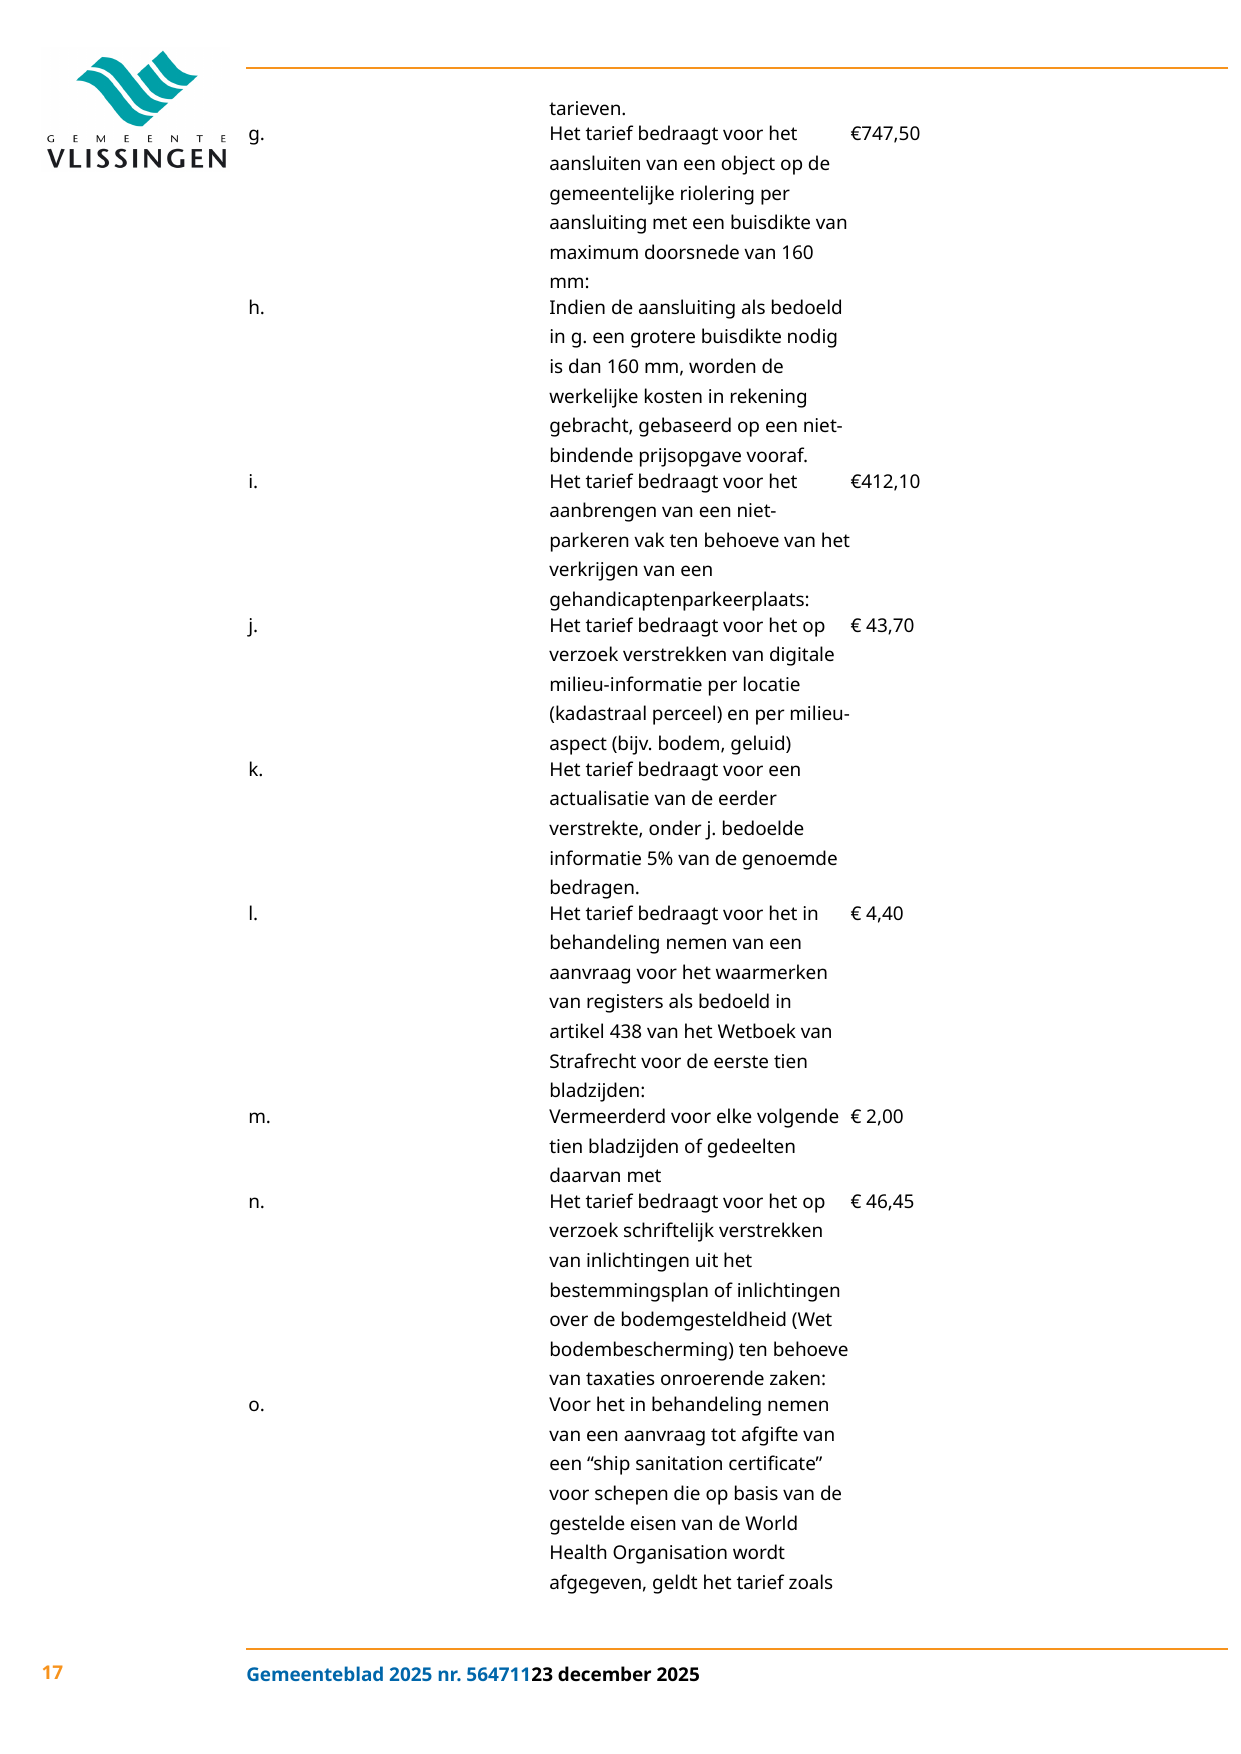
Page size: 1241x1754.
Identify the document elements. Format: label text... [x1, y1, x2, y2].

table_cell Het tarief bedraagt voor het op verzoek schriftelijk verstrekken van inlichtingen uit het bestemmingsplan of inlichtingen over de bodemgesteldheid (Wet bodembescherming) ten behoeve van taxaties onroerende zaken: [549, 1188, 850, 1391]
table_cell tarieven. [549, 95, 850, 121]
table_cell k. [248, 756, 549, 900]
table_cell l. [248, 900, 549, 1103]
table_cell g. [248, 121, 549, 294]
table_cell € 46,45 [850, 1188, 1152, 1391]
table_cell Het tarief bedraagt voor het aanbrengen van een niet-parkeren vak ten behoeve van het verkrijgen van een gehandicaptenparkeerplaats: [549, 468, 850, 612]
table_cell € 2,00 [850, 1103, 1152, 1188]
table_cell [850, 1391, 1152, 1594]
table_cell € 4,40 [850, 900, 1152, 1103]
table_cell [850, 95, 1152, 121]
table_cell n. [248, 1188, 549, 1391]
table_cell Het tarief bedraagt voor het op verzoek verstrekken van digitale milieu-informatie per locatie (kadastraal perceel) en per milieu-aspect (bijv. bodem, geluid) [549, 612, 850, 756]
table_cell m. [248, 1103, 549, 1188]
table_cell [850, 294, 1152, 468]
table_cell Het tarief bedraagt voor een actualisatie van de eerder verstrekte, onder j. bedoelde informatie 5% van de genoemde bedragen. [549, 756, 850, 900]
table_cell Vermeerderd voor elke volgende tien bladzijden of gedeelten daarvan met [549, 1103, 850, 1188]
table_cell [248, 95, 549, 121]
table_cell j. [248, 612, 549, 756]
table_cell € 43,70 [850, 612, 1152, 756]
table_cell [850, 756, 1152, 900]
table_cell Het tarief bedraagt voor het in behandeling nemen van een aanvraag voor het waarmerken van registers als bedoeld in artikel 438 van het Wetboek van Strafrecht voor de eerste tien bladzijden: [549, 900, 850, 1103]
table_cell Het tarief bedraagt voor het aansluiten van een object op de gemeentelijke riolering per aansluiting met een buisdikte van maximum doorsnede van 160 mm: [549, 121, 850, 294]
table_cell o. [248, 1391, 549, 1594]
table_cell Voor het in behandeling nemen van een aanvraag tot afgifte van een “ship sanitation certificate” voor schepen die op basis van de gestelde eisen van de World Health Organisation wordt afgegeven, geldt het tarief zoals [549, 1391, 850, 1594]
table_cell h. [248, 294, 549, 468]
picture [41, 47, 231, 172]
table_cell Indien de aansluiting als bedoeld in g. een grotere buisdikte nodig is dan 160 mm, worden de werkelijke kosten in rekening gebracht, gebaseerd op een niet-bindende prijsopgave vooraf. [549, 294, 850, 468]
table_cell €747,50 [850, 121, 1152, 294]
table_cell i. [248, 468, 549, 612]
table_cell €412,10 [850, 468, 1152, 612]
